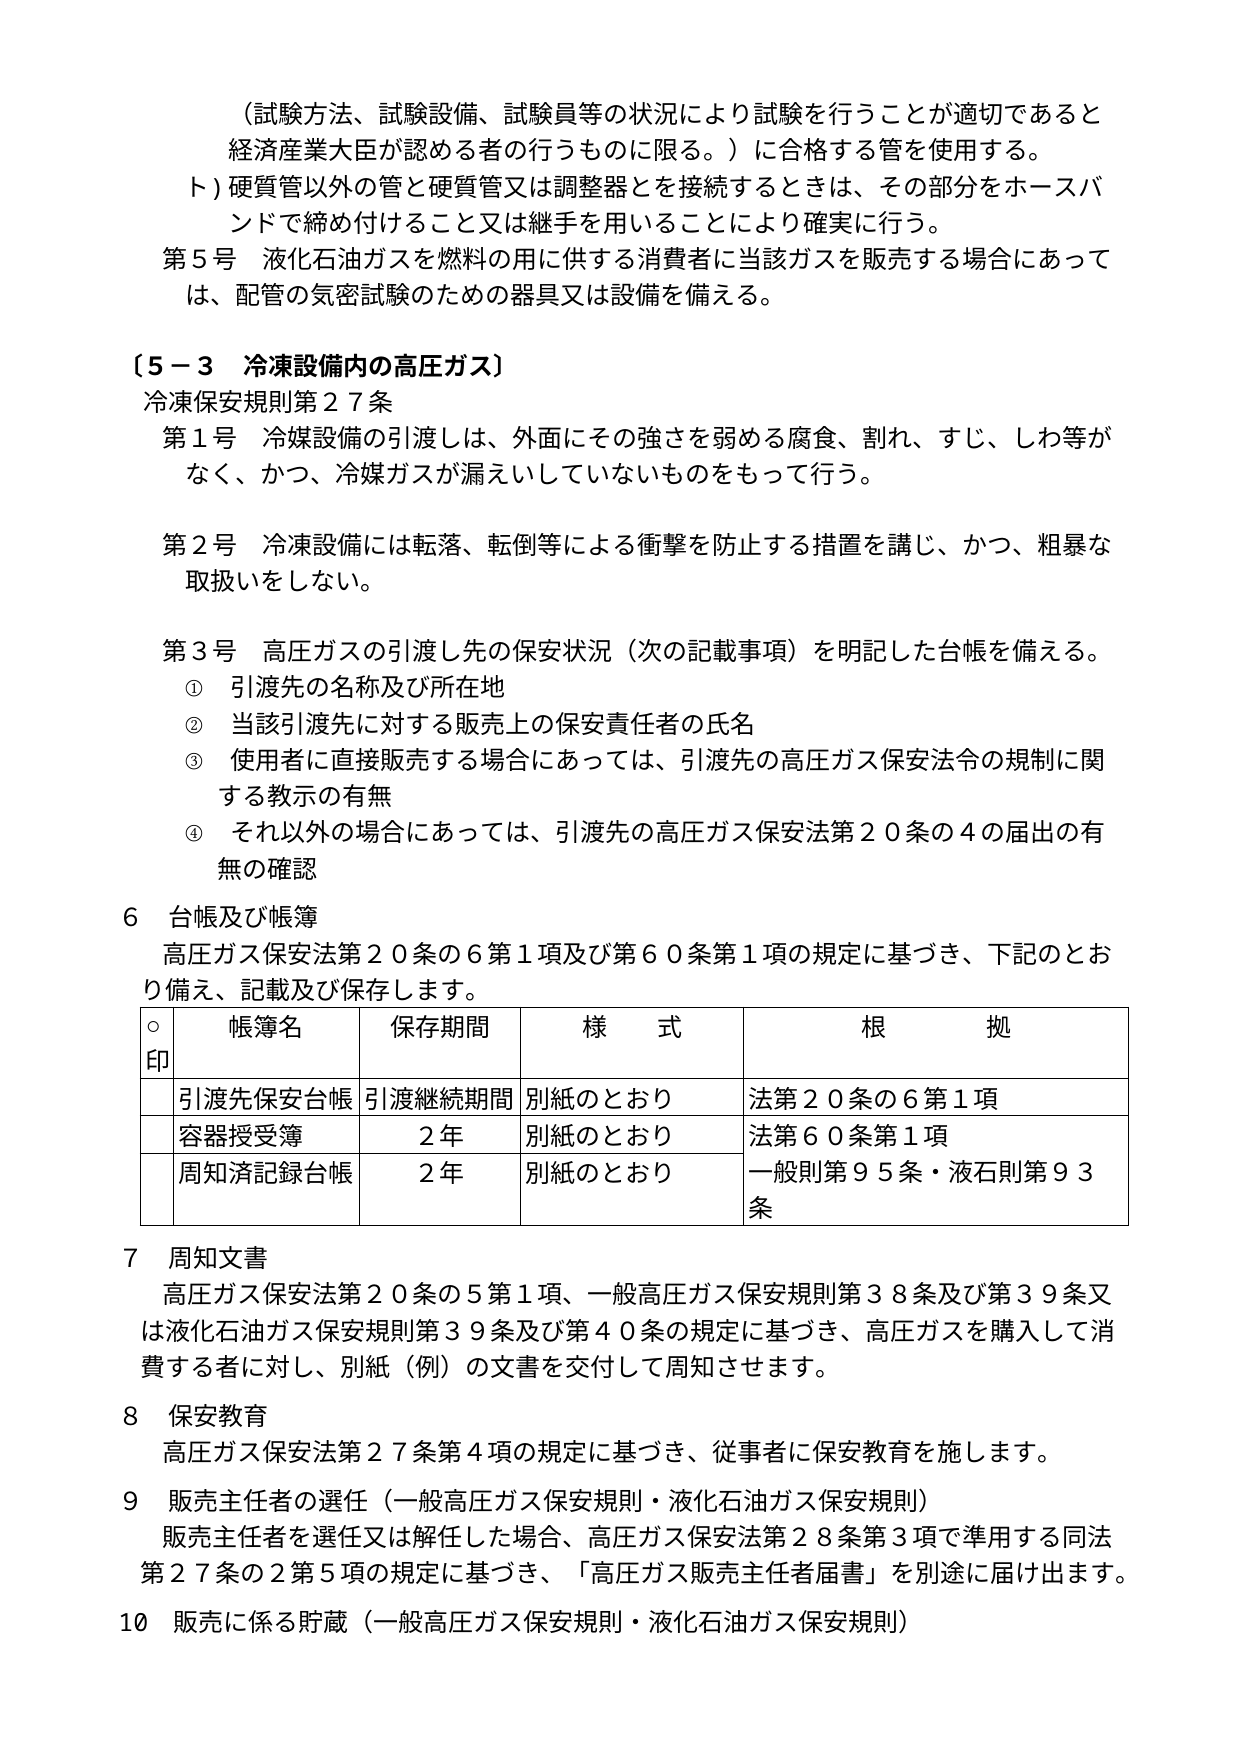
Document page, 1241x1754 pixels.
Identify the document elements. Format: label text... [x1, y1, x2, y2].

text ９ 販売主任者の選任（一般高圧ガス保安規則・液化石油ガス保安規則） [118, 1481, 1122, 1517]
text 10 販売に係る貯蔵（一般高圧ガス保安規則・液化石油ガス保安規則） [118, 1602, 1122, 1639]
text 第３号 高圧ガスの引渡し先の保安状況（次の記載事項）を明記した台帳を備える。 [163, 632, 1122, 668]
text ６ 台帳及び帳簿 [118, 898, 1122, 934]
table_header 帳簿名 [174, 1008, 359, 1078]
text ７ 周知文書 [118, 1239, 1122, 1275]
table_cell 容器授受簿 [174, 1116, 359, 1153]
table_cell ２年 [360, 1154, 520, 1225]
table_cell 別紙のとおり [521, 1154, 743, 1225]
text 第１号 冷媒設備の引渡しは、外面にその強さを弱める腐食、割れ、すじ、しわ等がなく、かつ、冷媒ガスが漏えいしていないものをもって行う。 [163, 418, 1122, 491]
text 第２号 冷凍設備には転落、転倒等による衝撃を防止する措置を講じ、かつ、粗暴な取扱いをしない。 [163, 525, 1122, 598]
list 使用者に直接販売する場合にあっては、引渡先の高圧ガス保安法令の規制に関する教示の有無 [184, 740, 1122, 813]
table_cell 法第２０条の６第１項 [744, 1079, 1128, 1115]
table_cell 引渡継続期間 [360, 1079, 520, 1115]
table_cell 別紙のとおり [521, 1079, 743, 1115]
table_header 根 拠 [744, 1008, 1128, 1078]
text 高圧ガス保安法第２０条の５第１項、一般高圧ガス保安規則第３８条及び第３９条又は液化石油ガス保安規則第３９条及び第４０条の規定に基づき、高圧ガスを購入して消費する者に対し、別紙（例）の文書を交付して周知させます。 [140, 1275, 1122, 1384]
list （試験方法、試験設備、試験員等の状況により試験を行うことが適切であると経済産業大臣が認める者の行うものに限る。）に合格する管を使用する。 [184, 94, 1122, 167]
list 当該引渡先に対する販売上の保安責任者の氏名 [184, 704, 1122, 740]
table_cell [141, 1116, 173, 1153]
text ８ 保安教育 [118, 1396, 1122, 1432]
list 硬質管以外の管と硬質管又は調整器とを接続するときは、その部分をホースバンドで締め付けること又は継手を用いることにより確実に行う。 [184, 167, 1122, 239]
table_header 様 式 [521, 1008, 743, 1078]
text 販売主任者を選任又は解任した場合、高圧ガス保安法第２８条第３項で準用する同法第２７条の２第５項の規定に基づき、「高圧ガス販売主任者届書」を別途に届け出ます。 [140, 1517, 1122, 1590]
text 高圧ガス保安法第２０条の６第１項及び第６０条第１項の規定に基づき、下記のとおり備え、記載及び保存します。 [140, 934, 1122, 1007]
table_cell [141, 1154, 173, 1225]
table_cell [141, 1079, 173, 1115]
table_header ○印 [141, 1008, 173, 1078]
table_cell 引渡先保安台帳 [174, 1079, 359, 1115]
table_cell 周知済記録台帳 [174, 1154, 359, 1225]
text 第５号 液化石油ガスを燃料の用に供する消費者に当該ガスを販売する場合にあっては、配管の気密試験のための器具又は設備を備える。 [163, 239, 1122, 312]
list それ以外の場合にあっては、引渡先の高圧ガス保安法第２０条の４の届出の有無の確認 [184, 813, 1122, 885]
table_cell 別紙のとおり [521, 1116, 743, 1153]
text 高圧ガス保安法第２７条第４項の規定に基づき、従事者に保安教育を施します。 [140, 1432, 1122, 1469]
table_cell 法第６０条第１項 一般則第９５条・液石則第９３条 [744, 1116, 1128, 1225]
text 冷凍保安規則第２７条 [118, 382, 1122, 418]
text 〔５－３ 冷凍設備内の高圧ガス〕 [118, 346, 1122, 382]
table_header 保存期間 [360, 1008, 520, 1078]
table_cell ２年 [360, 1116, 520, 1153]
list 引渡先の名称及び所在地 [184, 668, 1122, 704]
